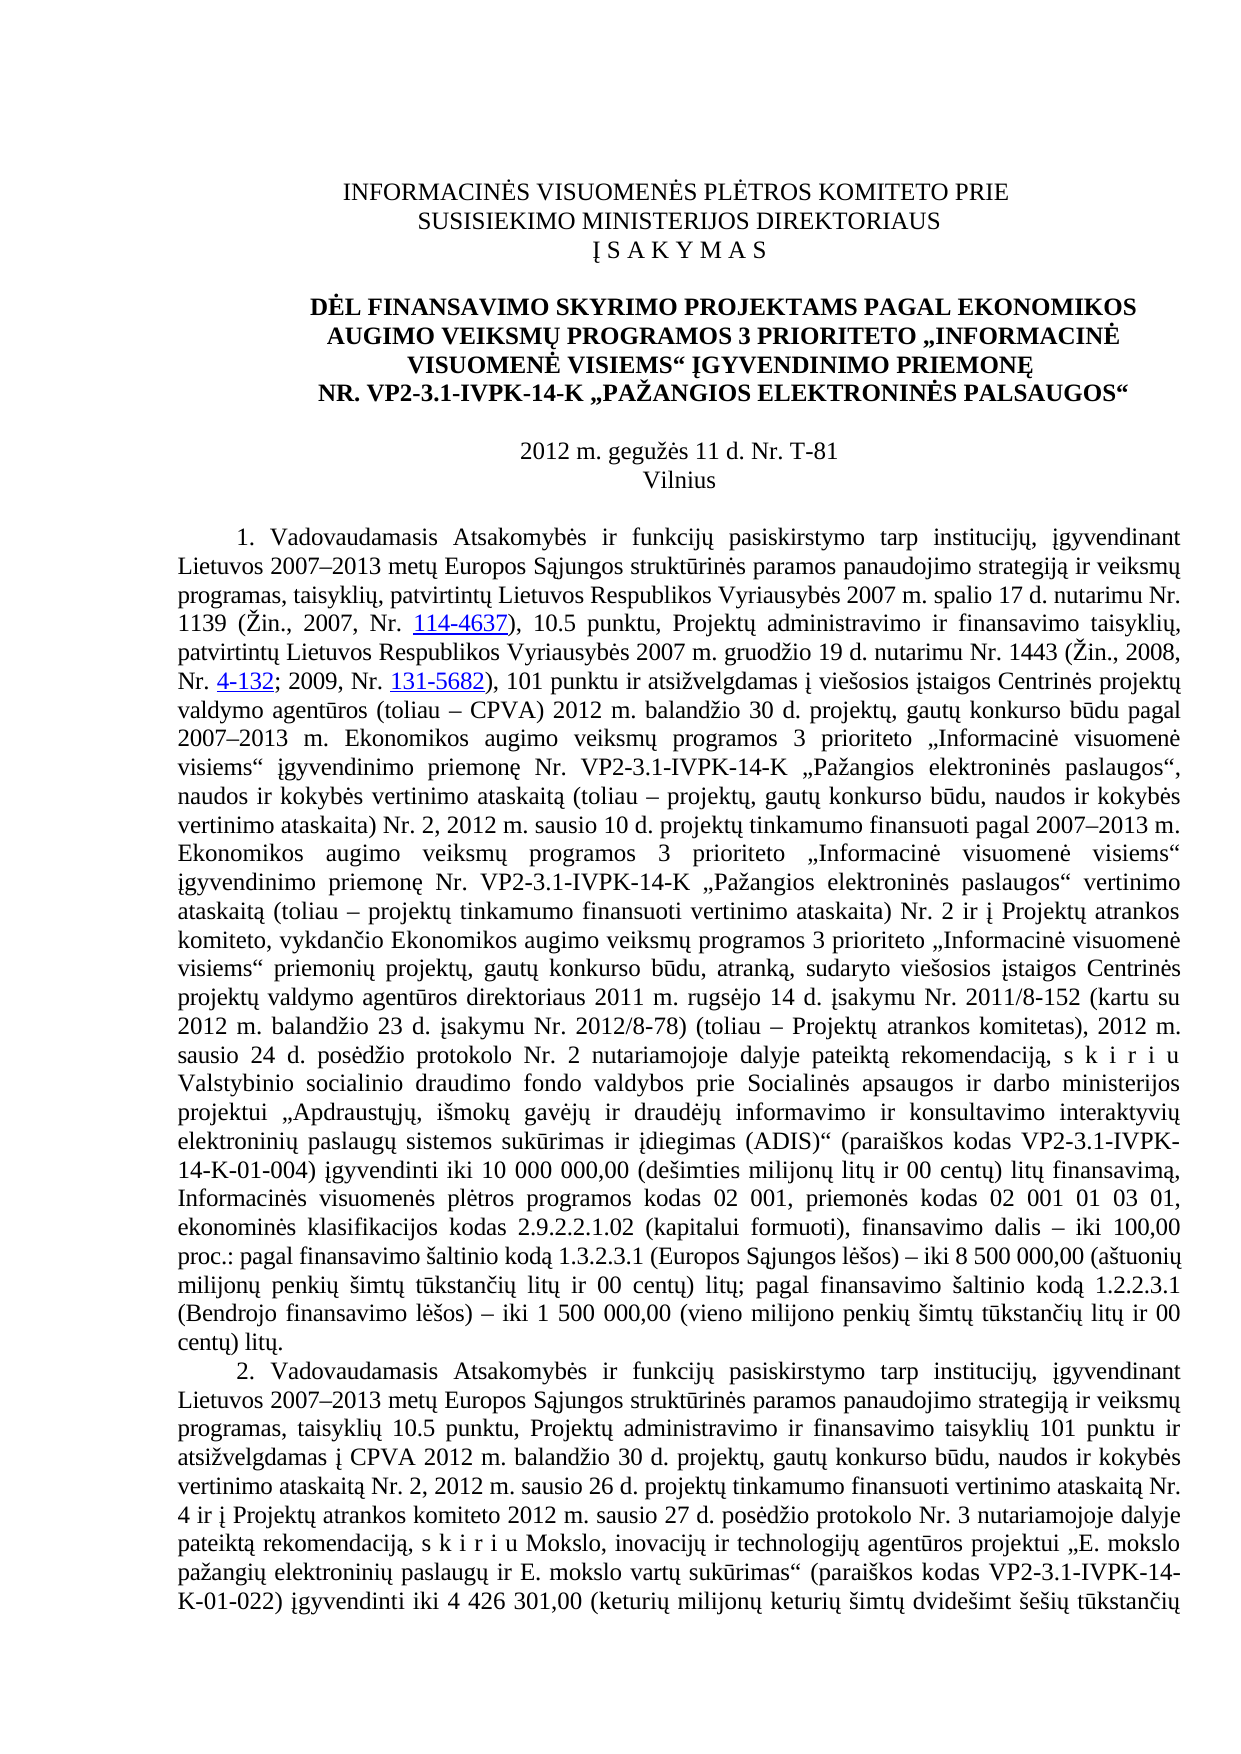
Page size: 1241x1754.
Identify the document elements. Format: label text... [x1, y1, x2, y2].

text SUSISIEKIMO MINISTERIJOS DIREKTORIAUS [177, 206, 1181, 235]
text INFORMACINĖS VISUOMENĖS PLĖTROS KOMITETO PRIE [177, 177, 1181, 206]
text 2012 m. gegužės 11 d. Nr. T-81 [177, 436, 1181, 465]
text Į S A K Y M A S [177, 235, 1181, 263]
text 1. Vadovaudamasis Atsakomybės ir funkcijų pasiskirstymo tarp institucijų, įgyvendinant Lietuvos 2007–2013 metų Europos Sąjungos struktūrinės paramos panaudojimo strategiją ir veiksmų programas, taisyklių, patvirtintų Lietuvos Respublikos Vyriausybės 2007 m. spalio 17 d. nutarimu Nr. 1139 (Žin., 2007, Nr. 114-4637), 10.5 punktu, Projektų administravimo ir finansavimo taisyklių, patvirtintų Lietuvos Respublikos Vyriausybės 2007 m. gruodžio 19 d. nutarimu Nr. 1443 (Žin., 2008, Nr. 4-132; 2009, Nr. 131-5682), 101 punktu ir atsižvelgdamas į viešosios įstaigos Centrinės projektų valdymo agentūros (toliau – CPVA) 2012 m. balandžio 30 d. projektų, gautų konkurso būdu pagal 2007–2013 m. Ekonomikos augimo veiksmų programos 3 prioriteto „Informacinė visuomenė visiems“ įgyvendinimo priemonę Nr. VP2-3.1-IVPK-14-K „Pažangios elektroninės paslaugos“, naudos ir kokybės vertinimo ataskaitą (toliau – projektų, gautų konkurso būdu, naudos ir kokybės vertinimo ataskaita) Nr. 2, 2012 m. sausio 10 d. projektų tinkamumo finansuoti pagal 2007–2013 m. Ekonomikos augimo veiksmų programos 3 prioriteto „Informacinė visuomenė visiems“ įgyvendinimo priemonę Nr. VP2-3.1-IVPK-14-K „Pažangios elektroninės paslaugos“ vertinimo ataskaitą (toliau – projektų tinkamumo finansuoti vertinimo ataskaita) Nr. 2 ir į Projektų atrankos komiteto, vykdančio Ekonomikos augimo veiksmų programos 3 prioriteto „Informacinė visuomenė visiems“ priemonių projektų, gautų konkurso būdu, atranką, sudaryto viešosios įstaigos Centrinės projektų valdymo agentūros direktoriaus 2011 m. rugsėjo 14 d. įsakymu Nr. 2011/8-152 (kartu su 2012 m. balandžio 23 d. įsakymu Nr. 2012/8-78) (toliau – Projektų atrankos komitetas), 2012 m. sausio 24 d. posėdžio protokolo Nr. 2 nutariamojoje dalyje pateiktą rekomendaciją, s k i r i u Valstybinio socialinio draudimo fondo valdybos prie Socialinės apsaugos ir darbo ministerijos projektui „Apdraustųjų, išmokų gavėjų ir draudėjų informavimo ir konsultavimo interaktyvių elektroninių paslaugų sistemos sukūrimas ir įdiegimas (ADIS)“ (paraiškos kodas VP2-3.1-IVPK-14-K-01-004) įgyvendinti iki 10 000 000,00 (dešimties milijonų litų ir 00 centų) litų finansavimą, Informacinės visuomenės plėtros programos kodas 02 001, priemonės kodas 02 001 01 03 01, ekonominės klasifikacijos kodas 2.9.2.2.1.02 (kapitalui formuoti), finansavimo dalis – iki 100,00 proc.: pagal finansavimo šaltinio kodą 1.3.2.3.1 (Europos Sąjungos lėšos) – iki 8 500 000,00 (aštuonių milijonų penkių šimtų tūkstančių litų ir 00 centų) litų; pagal finansavimo šaltinio kodą 1.2.2.3.1 (Bendrojo finansavimo lėšos) – iki 1 500 000,00 (vieno milijono penkių šimtų tūkstančių litų ir 00 centų) litų. [177, 522, 1181, 1356]
text 2. Vadovaudamasis Atsakomybės ir funkcijų pasiskirstymo tarp institucijų, įgyvendinant Lietuvos 2007–2013 metų Europos Sąjungos struktūrinės paramos panaudojimo strategiją ir veiksmų programas, taisyklių 10.5 punktu, Projektų administravimo ir finansavimo taisyklių 101 punktu ir atsižvelgdamas į CPVA 2012 m. balandžio 30 d. projektų, gautų konkurso būdu, naudos ir kokybės vertinimo ataskaitą Nr. 2, 2012 m. sausio 26 d. projektų tinkamumo finansuoti vertinimo ataskaitą Nr. 4 ir į Projektų atrankos komiteto 2012 m. sausio 27 d. posėdžio protokolo Nr. 3 nutariamojoje dalyje pateiktą rekomendaciją, s k i r i u Mokslo, inovacijų ir technologijų agentūros projektui „E. mokslo pažangių elektroninių paslaugų ir E. mokslo vartų sukūrimas“ (paraiškos kodas VP2-3.1-IVPK-14-K-01-022) įgyvendinti iki 4 426 301,00 (keturių milijonų keturių šimtų dvidešimt šešių tūkstančių [177, 1356, 1181, 1615]
text Vilnius [177, 465, 1181, 493]
text DĖL FINANSAVIMO SKYRIMO PROJEKTAMS PAGAL EKONOMIKOS AUGIMO VEIKSMŲ PROGRAMOS 3 PRIORITETO „INFORMACINĖ VISUOMENĖ VISIEMS“ ĮGYVENDINIMO PRIEMONĘ Nr. VP2-3.1-IVPK-14-K „PAŽANGIOS ELEKTRONINĖS PALSAUGOS“ [266, 292, 1181, 407]
